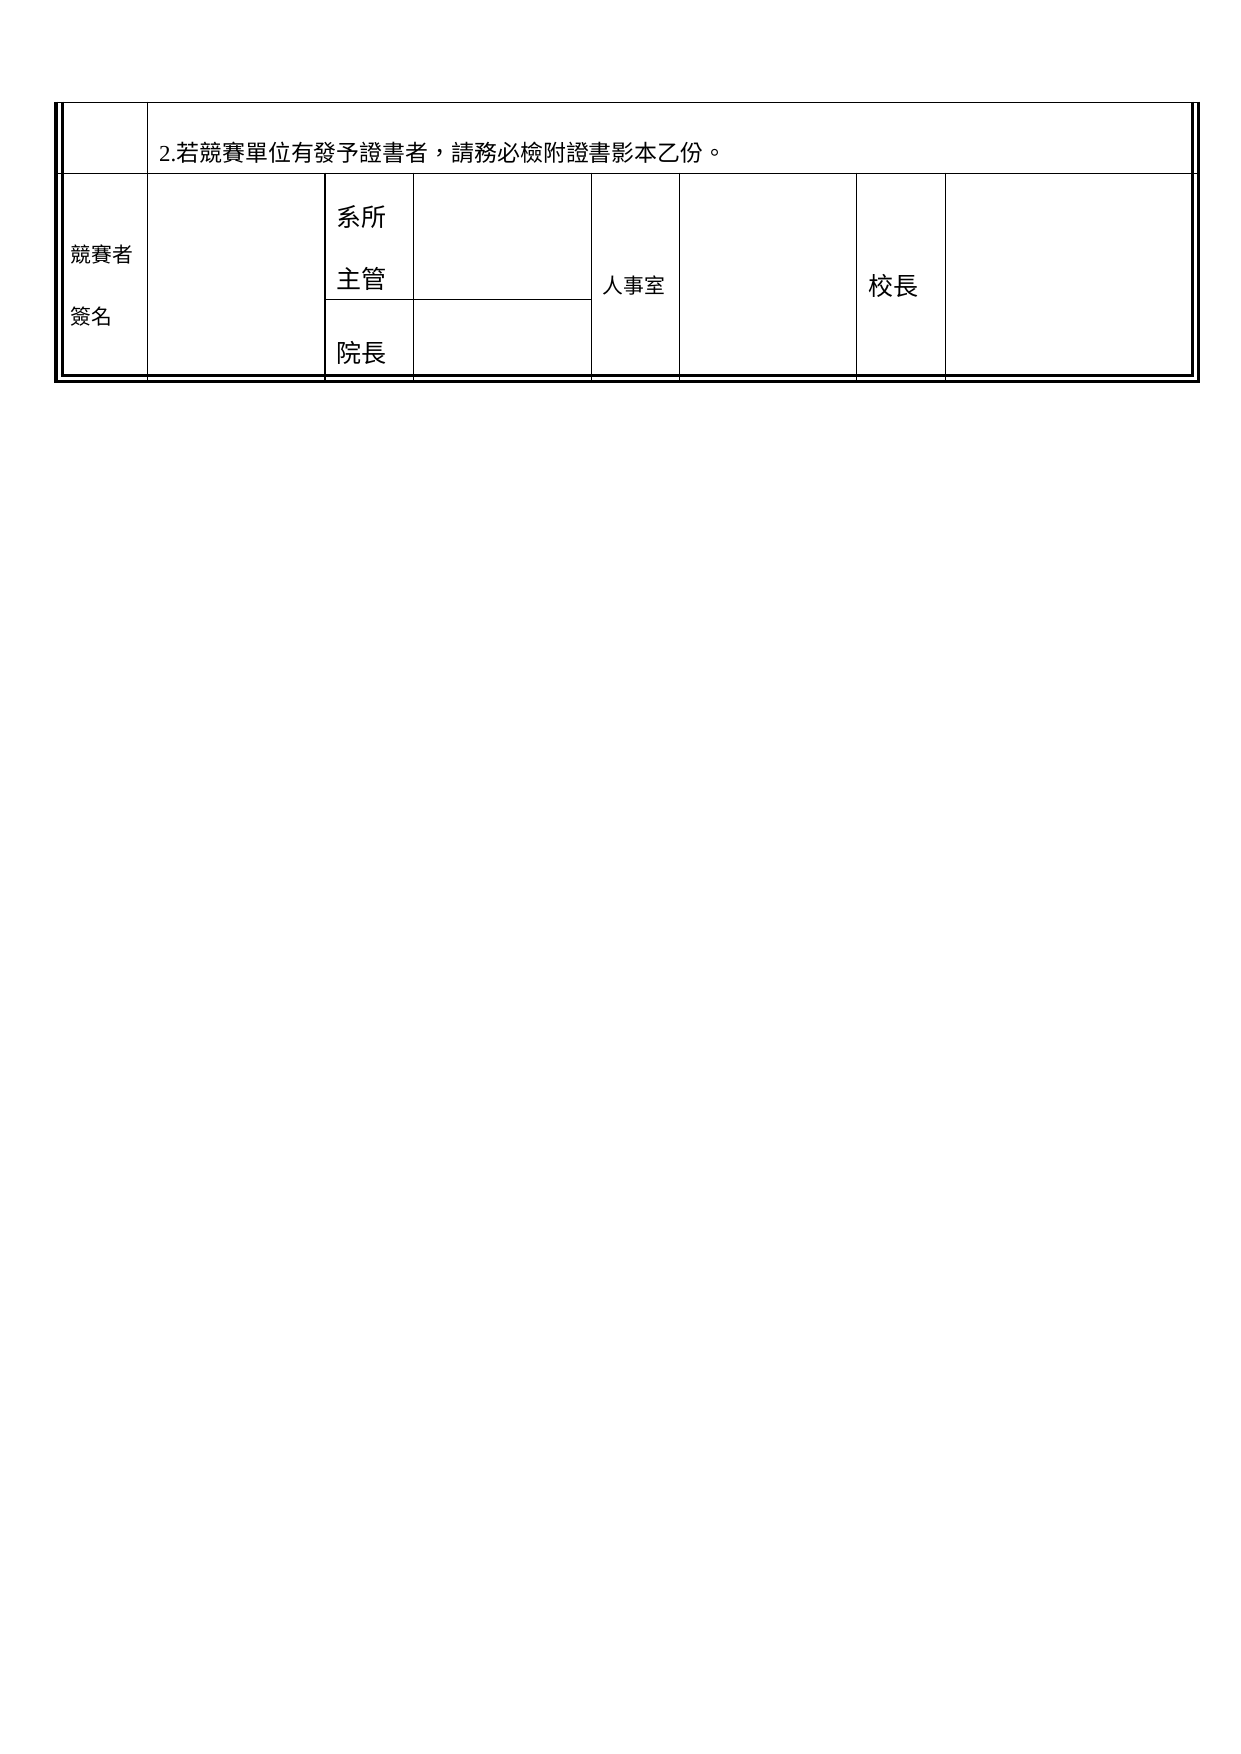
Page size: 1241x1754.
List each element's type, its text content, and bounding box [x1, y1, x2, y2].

table_cell [148, 174, 324, 374]
table_cell [64, 103, 147, 173]
table_cell 人事室 [592, 174, 679, 374]
table_cell [414, 300, 591, 374]
table_cell 院長 [326, 300, 413, 374]
table_cell 2.若競賽單位有發予證書者，請務必檢附證書影本乙份。 [148, 103, 1191, 173]
table_cell [946, 174, 1191, 374]
table_cell 系所主管 [326, 174, 413, 299]
table_cell 競賽者簽名 [64, 174, 147, 374]
table_cell [414, 174, 591, 299]
table_cell 校長 [857, 174, 945, 374]
table_cell [680, 174, 856, 374]
